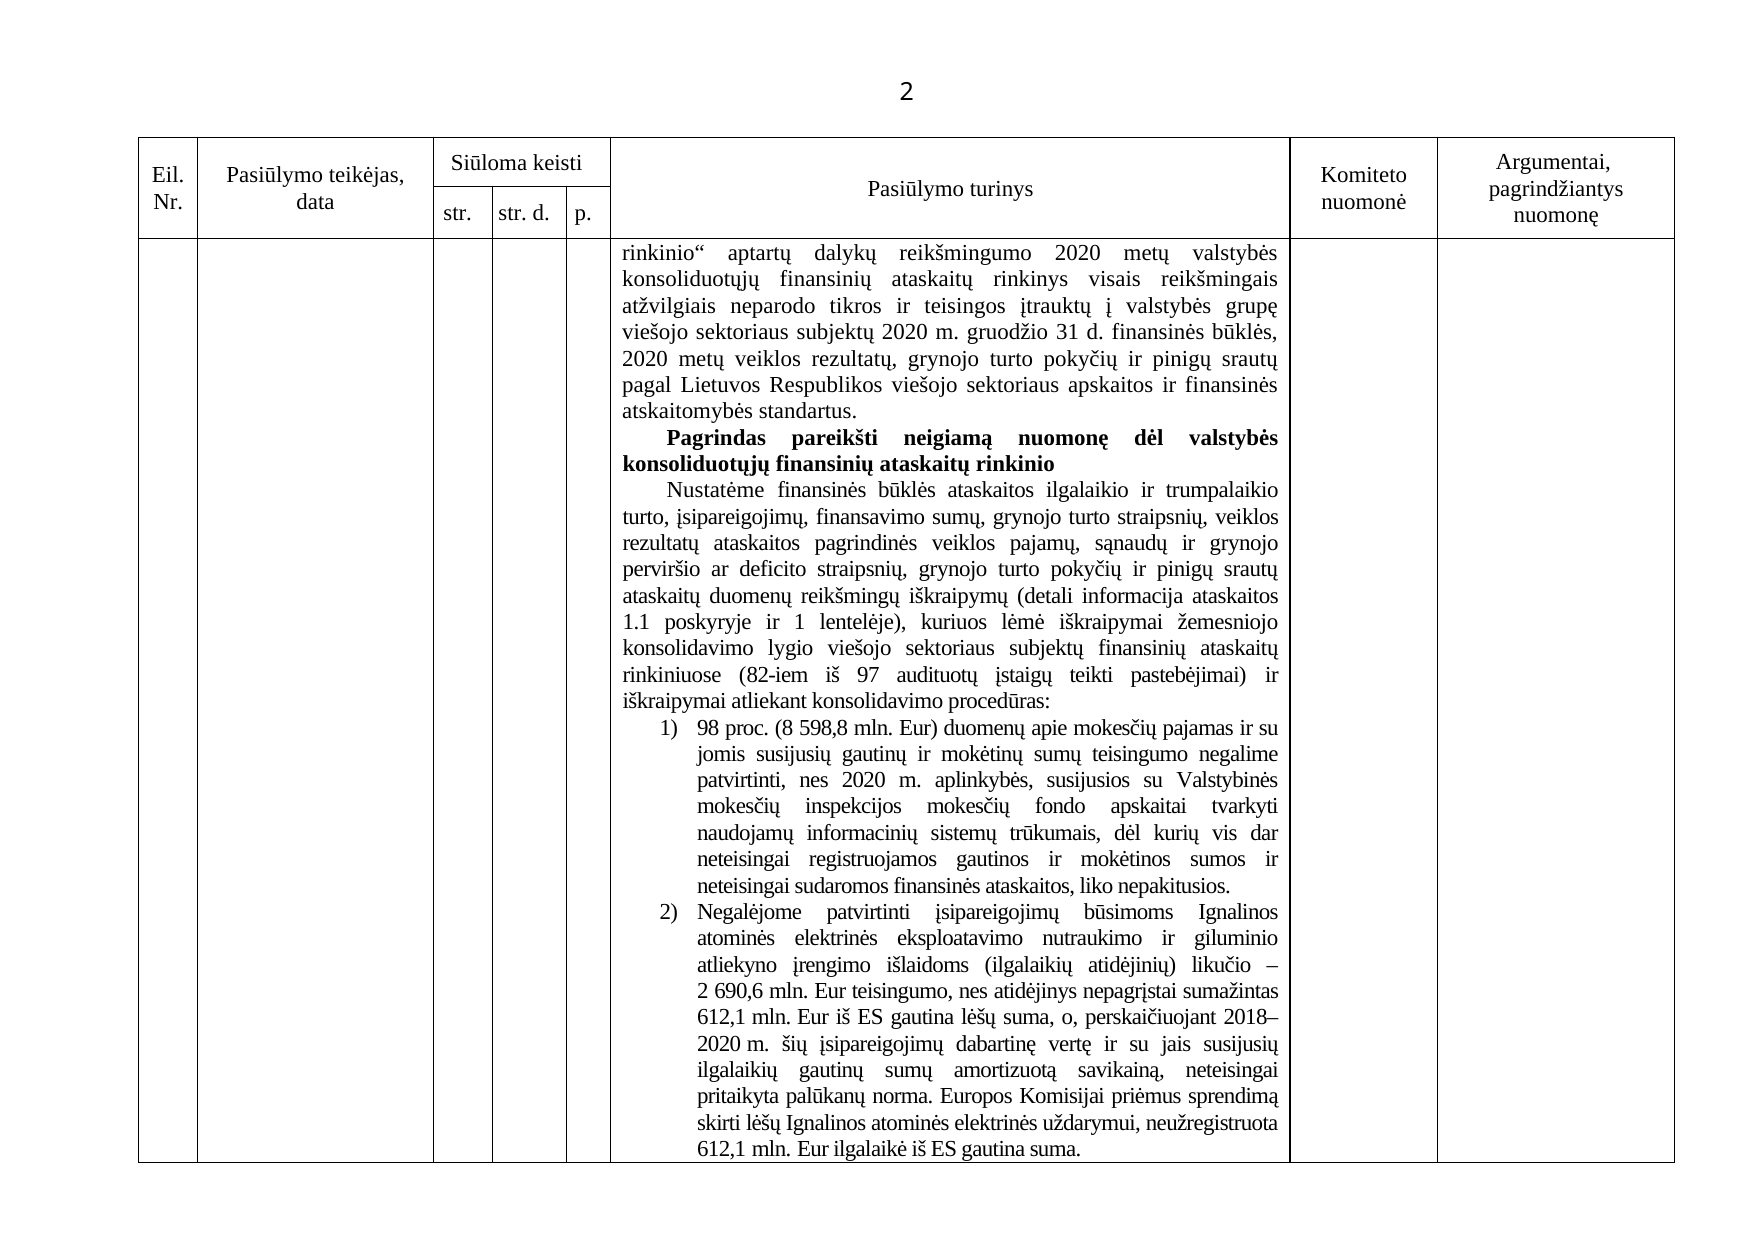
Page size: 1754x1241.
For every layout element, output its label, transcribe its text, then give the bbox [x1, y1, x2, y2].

table_header Komiteto nuomonė [1291, 138, 1437, 238]
table_cell [567, 239, 610, 1162]
table_cell p. [567, 187, 610, 238]
table_cell [139, 239, 197, 1162]
table_header Eil. Nr. [139, 138, 197, 238]
table_cell [198, 239, 433, 1162]
table_header Argumentai, pagrindžiantys nuomonę [1438, 138, 1674, 238]
table_header Siūloma keisti [434, 138, 610, 186]
table_cell Neigiama nuomonė dėl valstybės konsoliduotųjų finansinių ataskaitų rinkinio Mes atlikome 2020 metų valstybės konsoliduotųjų finansinių ataskaitų rinkinio auditą. Mūsų nuomone, dėl mūsų išvados skyriuje „Pagrindas pareikšti neigiamą nuomonę dėl valstybės konsoliduotųjų finansinių ataskaitų rinkinio“ aptartų dalykų reikšmingumo 2020 metų valstybės konsoliduotųjų finansinių ataskaitų rinkinys visais reikšmingais atžvilgiais neparodo tikros ir teisingos įtrauktų į valstybės grupę viešojo sektoriaus subjektų 2020 m. gruodžio 31 d. finansinės būklės, 2020 metų veiklos rezultatų, grynojo turto pokyčių ir pinigų srautų pagal Lietuvos Respublikos viešojo sektoriaus apskaitos ir finansinės atskaitomybės standartus. Pagrindas pareikšti neigiamą nuomonę dėl valstybės konsoliduotųjų finansinių ataskaitų rinkinio Nustatėme finansinės būklės ataskaitos ilgalaikio ir trumpalaikio turto, įsipareigojimų, finansavimo sumų, grynojo turto straipsnių, veiklos rezultatų ataskaitos pagrindinės veiklos pajamų, sąnaudų ir grynojo perviršio ar deficito straipsnių, grynojo turto pokyčių ir pinigų srautų ataskaitų duomenų reikšmingų iškraipymų (detali informacija ataskaitos 1.1 poskyryje ir 1 lentelėje), kuriuos lėmė iškraipymai žemesniojo konsolidavimo lygio viešojo sektoriaus subjektų finansinių ataskaitų rinkiniuose (82-iem iš 97 audituotų įstaigų teikti pastebėjimai) ir iškraipymai atliekant konsolidavimo procedūras: 98 proc. (8 598,8 mln. Eur) duomenų apie mokesčių pajamas ir su jomis susijusių gautinų ir mokėtinų sumų teisingumo negalime patvirtinti, nes 2020 m. aplinkybės, susijusios su Valstybinės mokesčių inspekcijos mokesčių fondo apskaitai tvarkyti naudojamų informacinių sistemų trūkumais, dėl kurių vis dar neteisingai registruojamos gautinos ir mokėtinos sumos ir neteisingai sudaromos finansinės ataskaitos, liko nepakitusios. Negalėjome patvirtinti įsipareigojimų būsimoms Ignalinos atominės elektrinės eksploatavimo nutraukimo ir giluminio atliekyno įrengimo išlaidoms (ilgalaikių atidėjinių) likučio – 2 690,6 mln. Eur teisingumo, nes atidėjinys nepagrįstai sumažintas 612,1 mln. Eur iš ES gautina lėšų suma, o, perskaičiuojant 2018–2020 m. šių įsipareigojimų dabartinę vertę ir su jais susijusių ilgalaikių gautinų sumų amortizuotą savikainą, neteisingai pritaikyta palūkanų norma. Europos Komisijai priėmus sprendimą skirti lėšų Ignalinos atominės elektrinės uždarymui, neužregistruota 612,1 mln. Eur ilgalaikė iš ES gautina suma. Negalėjome patvirtinti Susisiekimo ministerijos 2020 m. finansinių ataskaitų rinkinio (2020-12-31 turtas, finansavimo sumos, įsipareigojimai, grynojo turto ir mažumos dalis sudarė 5 267,5 mln. Eur) duomenų teisingumo, nes nustatėme, kad 2020 m. dalis turto ir įsipareigojimų neinventorizuota arba inventorizuota formaliai: duomenys žiniaraščiuose ir apskaitos registruose skyrėsi; nesudaryti išankstinių apmokėjimų, per vienerius metus gautinų sumų ir trumpalaikių įsipareigojimų inventorizavimo aprašai-sutikrinimo žiniaraščiai, nenurodyta skolų atsiradimo ir tarpusavio suderinimo data, sumos su ne viešojo sektoriaus subjektais nesuderintos; nebuvo pateikti apskaitos registrai, reikalingi pinigų srautų ataskaitos teisingumui įvertinti. Pati ministerija nustatė reikšmingų klaidų ir rinkinio nepasirašė iki 2021-09-28, kai Nacionalinis bendrųjų funkcijų centras ėmėsi taisyti klaidas 2021 m. apskaitos registruose. Teismų apskaitoje neregistruojamos su teismų žyminio mokesčio ir paskirtų baudų pajamomis susijusios ūkinės operacijos ir ši informacija neatskleidžiama finansinėse ataskaitose (Valstybinės mokesčių inspekcijos duomenimis, valstybės biudžetas 2020 m. gavo 18 mln. Eur žyminio mokesčio ir baudų įplaukų). 9 proc. (apie 51,1 mln. Eur skaičiuojant pagal vidutinę paskutinių septynerių metų kilnojamųjų kultūros vertybių vertę) kilnojamųjų kultūros vertybių Kultūros ministerijai pavaldžių ir jos valdymo sričiai priskirtų įstaigų apskaitoje užregistruota ne tikrąja, o simboline vieno euro verte. Negalėjome patvirtinti duomenų apie miško žemę (apie 206 mln. Eur, arba 1 proc. konsoliduotųjų ataskaitų rinkinyje nurodytos žemės vertės) teisingumo, nes Aplinkos ministerijos apskaitoje neužregistruoti ir neišregistruoti iš Nacionalinės žemės tarnybos perimti ir jai perduoti valstybinės miškų ūkio paskirties žemės sklypai, neteisingai nustatyta ir sudarant finansines ataskaitas nepatikslinta žemės tikroji vertė, netinkamai atlikta žemės inventorizacija. Negalėjome patvirtinti dalies tikrosios vertės rezervo likučio teisingumo, nes biologinio turto apskaita Nacionalinėje žemės tarnyboje tvarkoma ne pagal atskirus turto vienetus, todėl nėra galimybės identifikuoti turto (medynų) vertės pokyčių priežasčių: dėl įsigijimo ar perdavimo, ar dėl tikrosios vertės pokyčio. Įsipareigojimai finansuoti daugiabučių namų modernizavimą ir atnaujinimą neužregistruoti, nes jų neregistravo VšĮ Būsto energijos taupymo agentūra, nuo 2014 m. teikianti šiam tikslui valstybės paramą (11 mln. Eur įsipareigojimų buvo užregistruota 2021 m. agentūros finansinėse ataskaitose, o dėl 172 mln. Eur – laukiama Finansų ministerijos išaiškinimo). Finansavimo sumos iš ES padidintos 20,4 mln. Eur, o iš kitų šaltinių – 276,8 mln. Eur dėl ataskaitų konsolidavimo metu neteisingai padarytų įrašų. Į valstybės konsoliduotųjų ataskaitų rinkinį neįtraukti dviejų jos grupei priklausančių subjektų duomenys. <...> Besąlyginė nuomonė dėl valstybės biudžeto vykdymo ataskaitų rinkinio Mes atlikome 2020 metų valstybės biudžeto vykdymo ataskaitų rinkinio auditą. Mūsų nuomone, 2020 metų valstybės biudžeto vykdymo ataskaitų rinkinys visais reikšmingais atžvilgiais parengtas ir pateiktas pagal Lietuvos Respublikos teisės aktus, reglamentuojančius šio rinkinio sudarymą. <...> [611, 239, 1289, 1162]
table_cell [493, 239, 566, 1162]
table_cell str. d. [493, 187, 566, 238]
table_header Pasiūlymo turinys [611, 138, 1289, 238]
table_cell [1438, 239, 1674, 1162]
table_cell [434, 239, 492, 1162]
table_cell str. [434, 187, 492, 238]
table_cell [1291, 239, 1437, 1162]
table_header Pasiūlymo teikėjas, data [198, 138, 433, 238]
